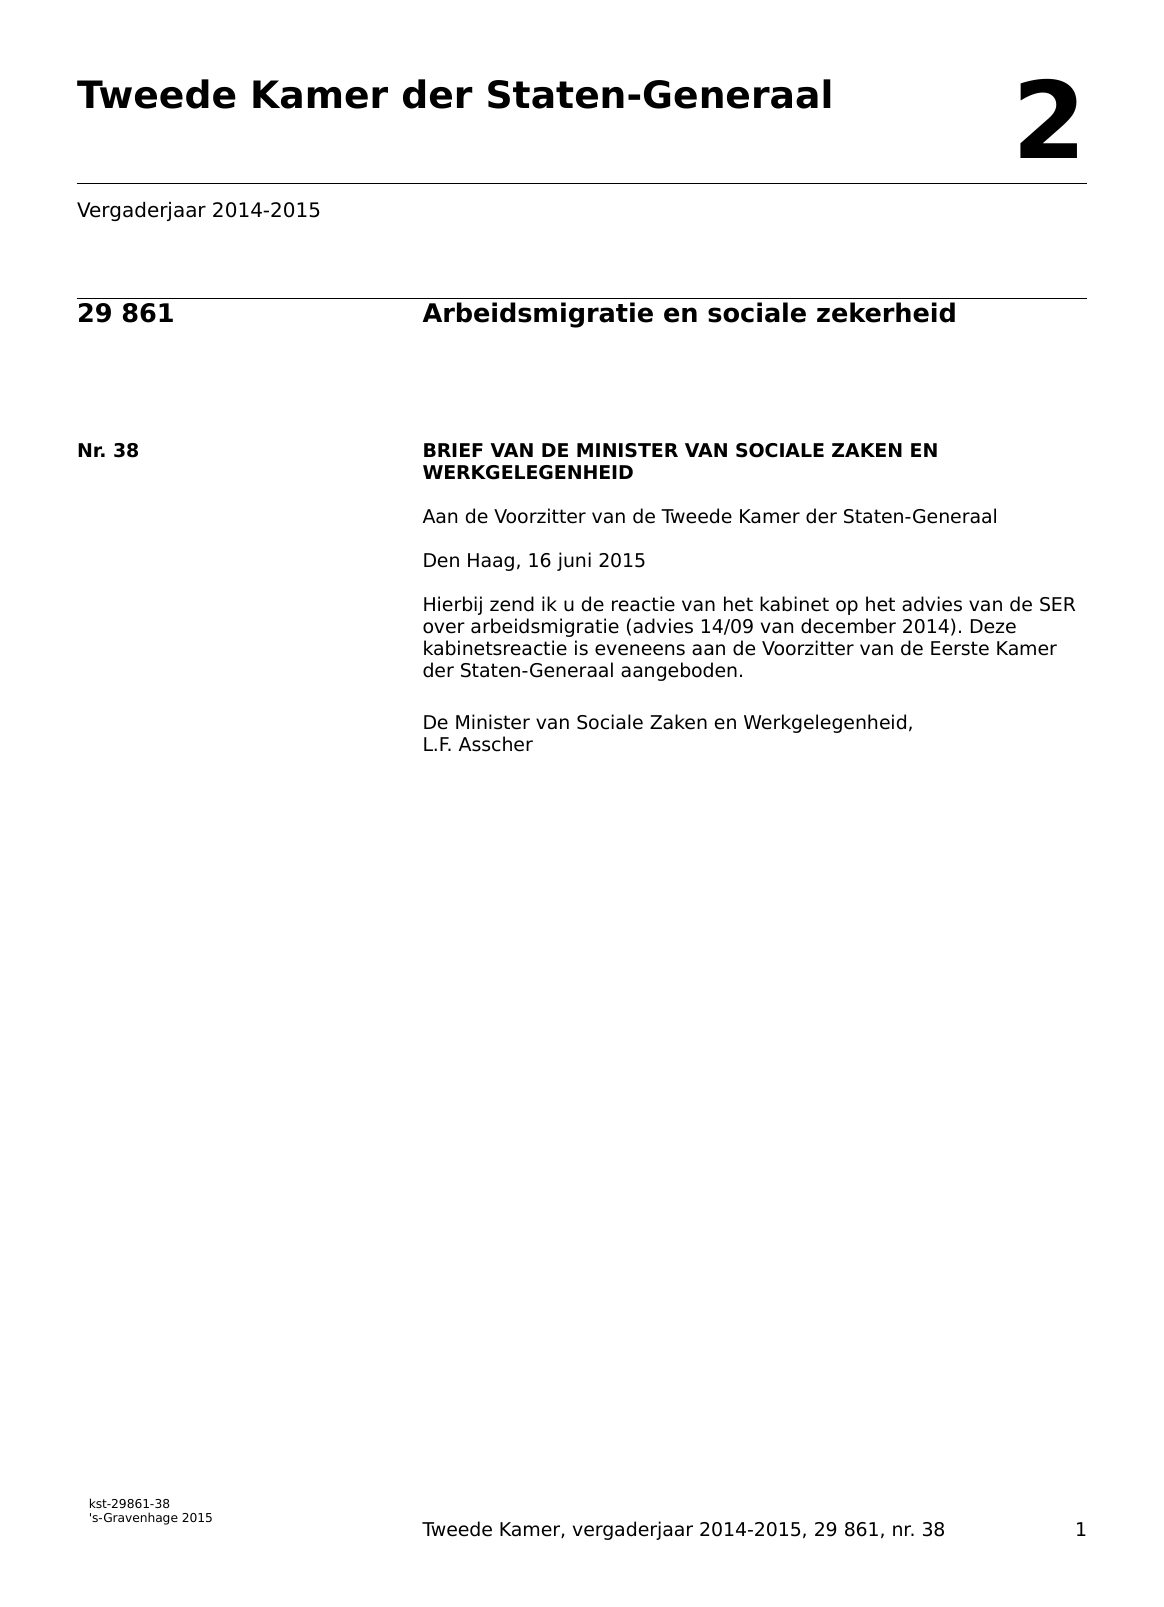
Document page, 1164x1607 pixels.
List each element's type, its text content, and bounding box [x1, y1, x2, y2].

subtitle Nr. 38 BRIEF VAN DE MINISTER VAN SOCIALE ZAKEN EN WERKGELEGENHEID [77, 440, 1087, 484]
text Den Haag, 16 juni 2015 [422, 550, 1087, 572]
text Hierbij zend ik u de reactie van het kabinet op het advies van de SER over arbeidsmigratie (advies 14/09 van december 2014). Deze kabinetsreactie is eveneens aan de Voorzitter van de Eerste Kamer der Staten-Generaal aangeboden. [422, 594, 1087, 682]
table_cell Vergaderjaar 2014-2015 [77, 184, 1087, 298]
text Aan de Voorzitter van de Tweede Kamer der Staten-Generaal [422, 506, 1087, 528]
table_header Tweede Kamer der Staten-Generaal [77, 59, 886, 183]
table_header 2 [886, 59, 1087, 183]
subtitle 29 861 Arbeidsmigratie en sociale zekerheid [77, 299, 1087, 329]
text De Minister van Sociale Zaken en Werkgelegenheid, L.F. Asscher [422, 712, 1087, 756]
text kst-29861-38 [88, 1497, 323, 1511]
text 's-Gravenhage 2015 [88, 1511, 323, 1525]
